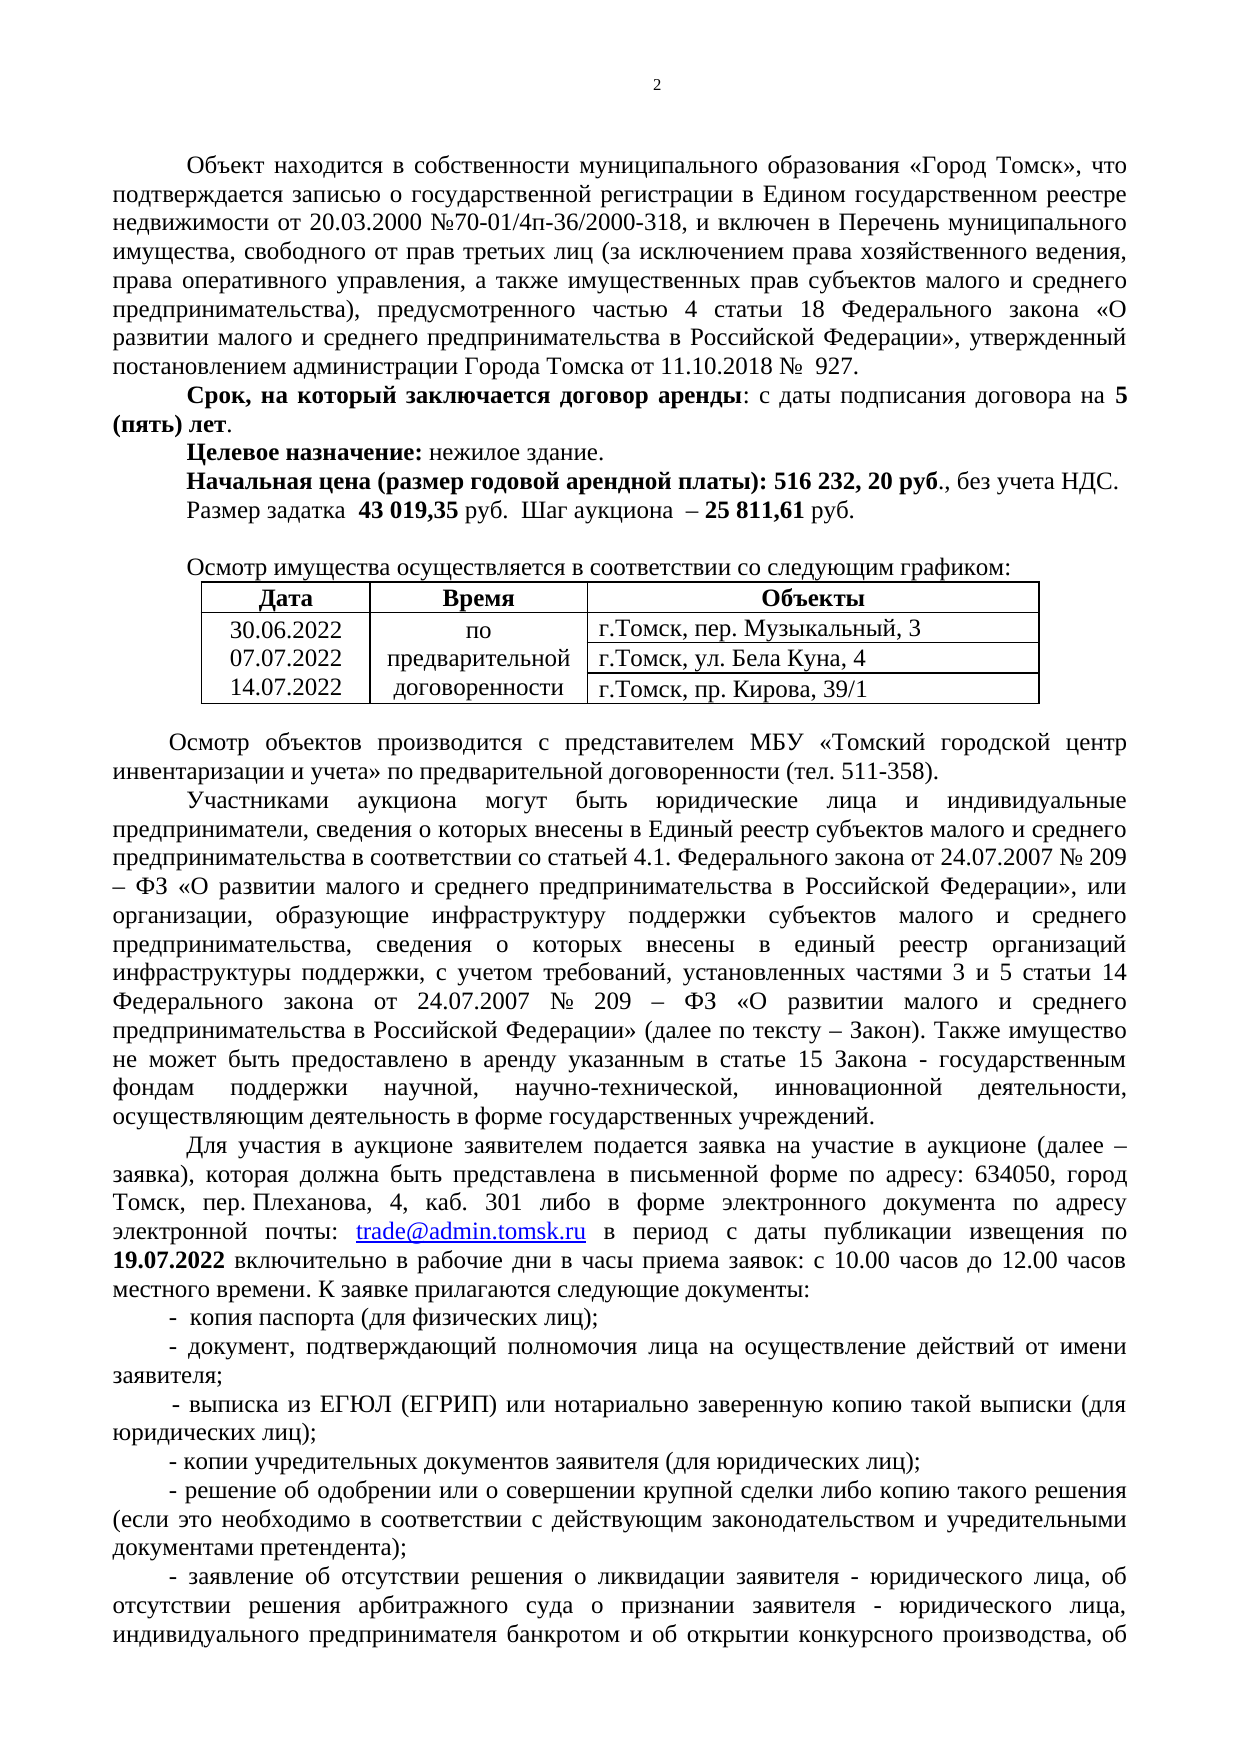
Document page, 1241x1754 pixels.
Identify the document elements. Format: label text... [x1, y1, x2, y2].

table_cell 30.06.2022 07.07.2022 14.07.2022 [202, 613, 369, 702]
text Осмотр объектов производится с представителем МБУ «Томский городской центр инвентаризации и учета» по предварительной договоренности (тел. 511-358). [112, 727, 1128, 785]
text Для участия в аукционе заявителем подается заявка на участие в аукционе (далее – заявка), которая должна быть представлена в письменной форме по адресу: 634050, город Томск, пер. Плеханова, 4, каб. 301 либо в форме электронного документа по адресу электронной почты: trade@admin.tomsk.ru в период с даты публикации извещения по 19.07.2022 включительно в рабочие дни в часы приема заявок: с 10.00 часов до 12.00 часов местного времени. К заявке прилагаются следующие документы: [112, 1130, 1128, 1302]
table_cell г.Томск, пер. Музыкальный, 3 [588, 613, 1038, 642]
text Участниками аукциона могут быть юридические лица и индивидуальные предприниматели, сведения о которых внесены в Единый реестр субъектов малого и среднего предпринимательства в соответствии со статьей 4.1. Федерального закона от 24.07.2007 № 209 – ФЗ «О развитии малого и среднего предпринимательства в Российской Федерации», или организации, образующие инфраструктуру поддержки субъектов малого и среднего предпринимательства, сведения о которых внесены в единый реестр организаций инфраструктуры поддержки, с учетом требований, установленных частями 3 и 5 статьи 14 Федерального закона от 24.07.2007 № 209 – ФЗ «О развитии малого и среднего предпринимательства в Российской Федерации» (далее по тексту – Закон). Также имущество не может быть предоставлено в аренду указанным в статье 15 Закона - государственным фондам поддержки научной, научно-технической, инновационной деятельности, осуществляющим деятельность в форме государственных учреждений. [112, 785, 1128, 1130]
table_header Дата [202, 583, 369, 612]
text Осмотр имущества осуществляется в соответствии со следующим графиком: [112, 552, 1128, 581]
text Размер задатка 43 019,35 руб. Шаг аукциона – 25 811,61 руб. [112, 495, 1128, 524]
table_header Время [371, 583, 587, 612]
text Срок, на который заключается договор аренды: с даты подписания договора на 5 (пять) лет. [112, 380, 1128, 437]
table_cell по предварительной договоренности [371, 613, 587, 702]
text - заявление об отсутствии решения о ликвидации заявителя - юридического лица, об отсутствии решения арбитражного суда о признании заявителя - юридического лица, индивидуального предпринимателя банкротом и об открытии конкурсного производства, об [112, 1561, 1128, 1647]
text - документ, подтверждающий полномочия лица на осуществление действий от имени заявителя; [112, 1331, 1128, 1389]
text - копия паспорта (для физических лиц); [112, 1302, 1128, 1331]
text Начальная цена (размер годовой арендной платы): 516 232, 20 руб., без учета НДС. [112, 466, 1128, 495]
table_cell г.Томск, ул. Бела Куна, 4 [588, 643, 1038, 672]
text - копии учредительных документов заявителя (для юридических лиц); [112, 1446, 1128, 1475]
text Объект находится в собственности муниципального образования «Город Томск», что подтверждается записью о государственной регистрации в Едином государственном реестре недвижимости от 20.03.2000 №70-01/4п-36/2000-318, и включен в Перечень муниципального имущества, свободного от прав третьих лиц (за исключением права хозяйственного ведения, права оперативного управления, а также имущественных прав субъектов малого и среднего предпринимательства), предусмотренного частью 4 статьи 18 Федерального закона «О развитии малого и среднего предпринимательства в Российской Федерации», утвержденный постановлением администрации Города Томска от 11.10.2018 № 927. [112, 150, 1128, 380]
text - выписка из ЕГЮЛ (ЕГРИП) или нотариально заверенную копию такой выписки (для юридических лиц); [112, 1389, 1128, 1446]
text - решение об одобрении или о совершении крупной сделки либо копию такого решения (если это необходимо в соответствии с действующим законодательством и учредительными документами претендента); [112, 1475, 1128, 1561]
table_header Объекты [588, 583, 1038, 612]
text Целевое назначение: нежилое здание. [112, 437, 1128, 466]
table_cell г.Томск, пр. Кирова, 39/1 [588, 674, 1038, 702]
